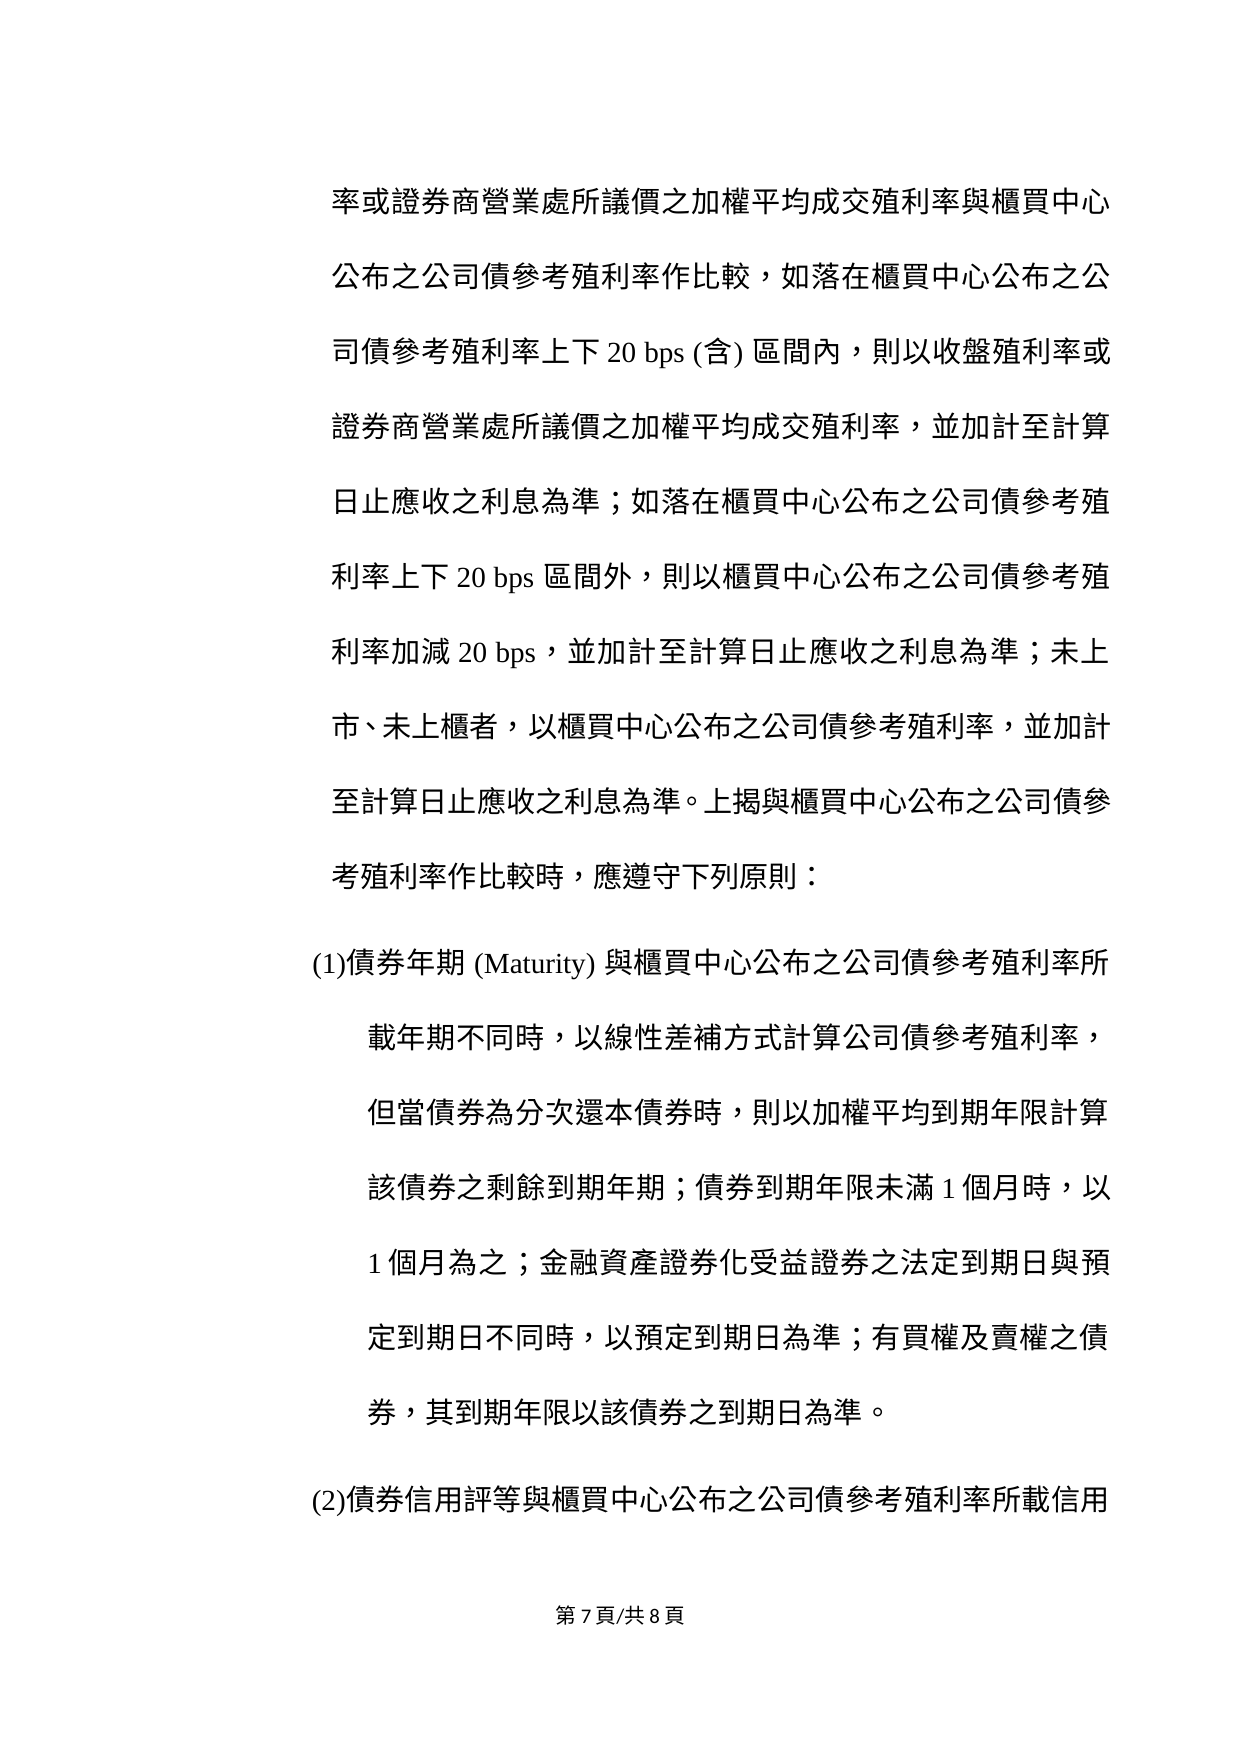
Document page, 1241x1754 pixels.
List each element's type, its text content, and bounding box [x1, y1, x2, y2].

table_cell 率或證券商營業處所議價之加權平均成交殖利率與櫃買中心公布之公司債參考殖利率作比較，如落在櫃買中心公布之公司債參考殖利率上下20 bps (含) 區間內，則以收盤殖利率或證券商營業處所議價之加權平均成交殖利率，並加計至計算日止應收之利息為準；如落在櫃買中心公布之公司債參考殖利率上下20 bps 區間外，則以櫃買中心公布之公司債參考殖利率加減20 bps，並加計至計算日止應收之利息為準；未上市、未上櫃者，以櫃買中心公布之公司債參考殖利率，並加計至計算日止應收之利息為準。上揭與櫃買中心公布之公司債參考殖利率作比較時，應遵守下列原則： (1)債券年期 (Maturity) 與櫃買中心公布之公司債參考殖利率所載年期不同時，以線性差補方式計算公司債參考殖利率，但當債券為分次還本債券時，則以加權平均到期年限計算該債券之剩餘到期年期；債券到期年限未滿1個月時，以1個月為之；金融資產證券化受益證券之法定到期日與預定到期日不同時，以預定到期日為準；有買權及賣權之債券，其到期年限以該債券之到期日為準。 (2)債券信用評等與櫃買中心公布之公司債參考殖利率所載信用 [103, 162, 1122, 1535]
